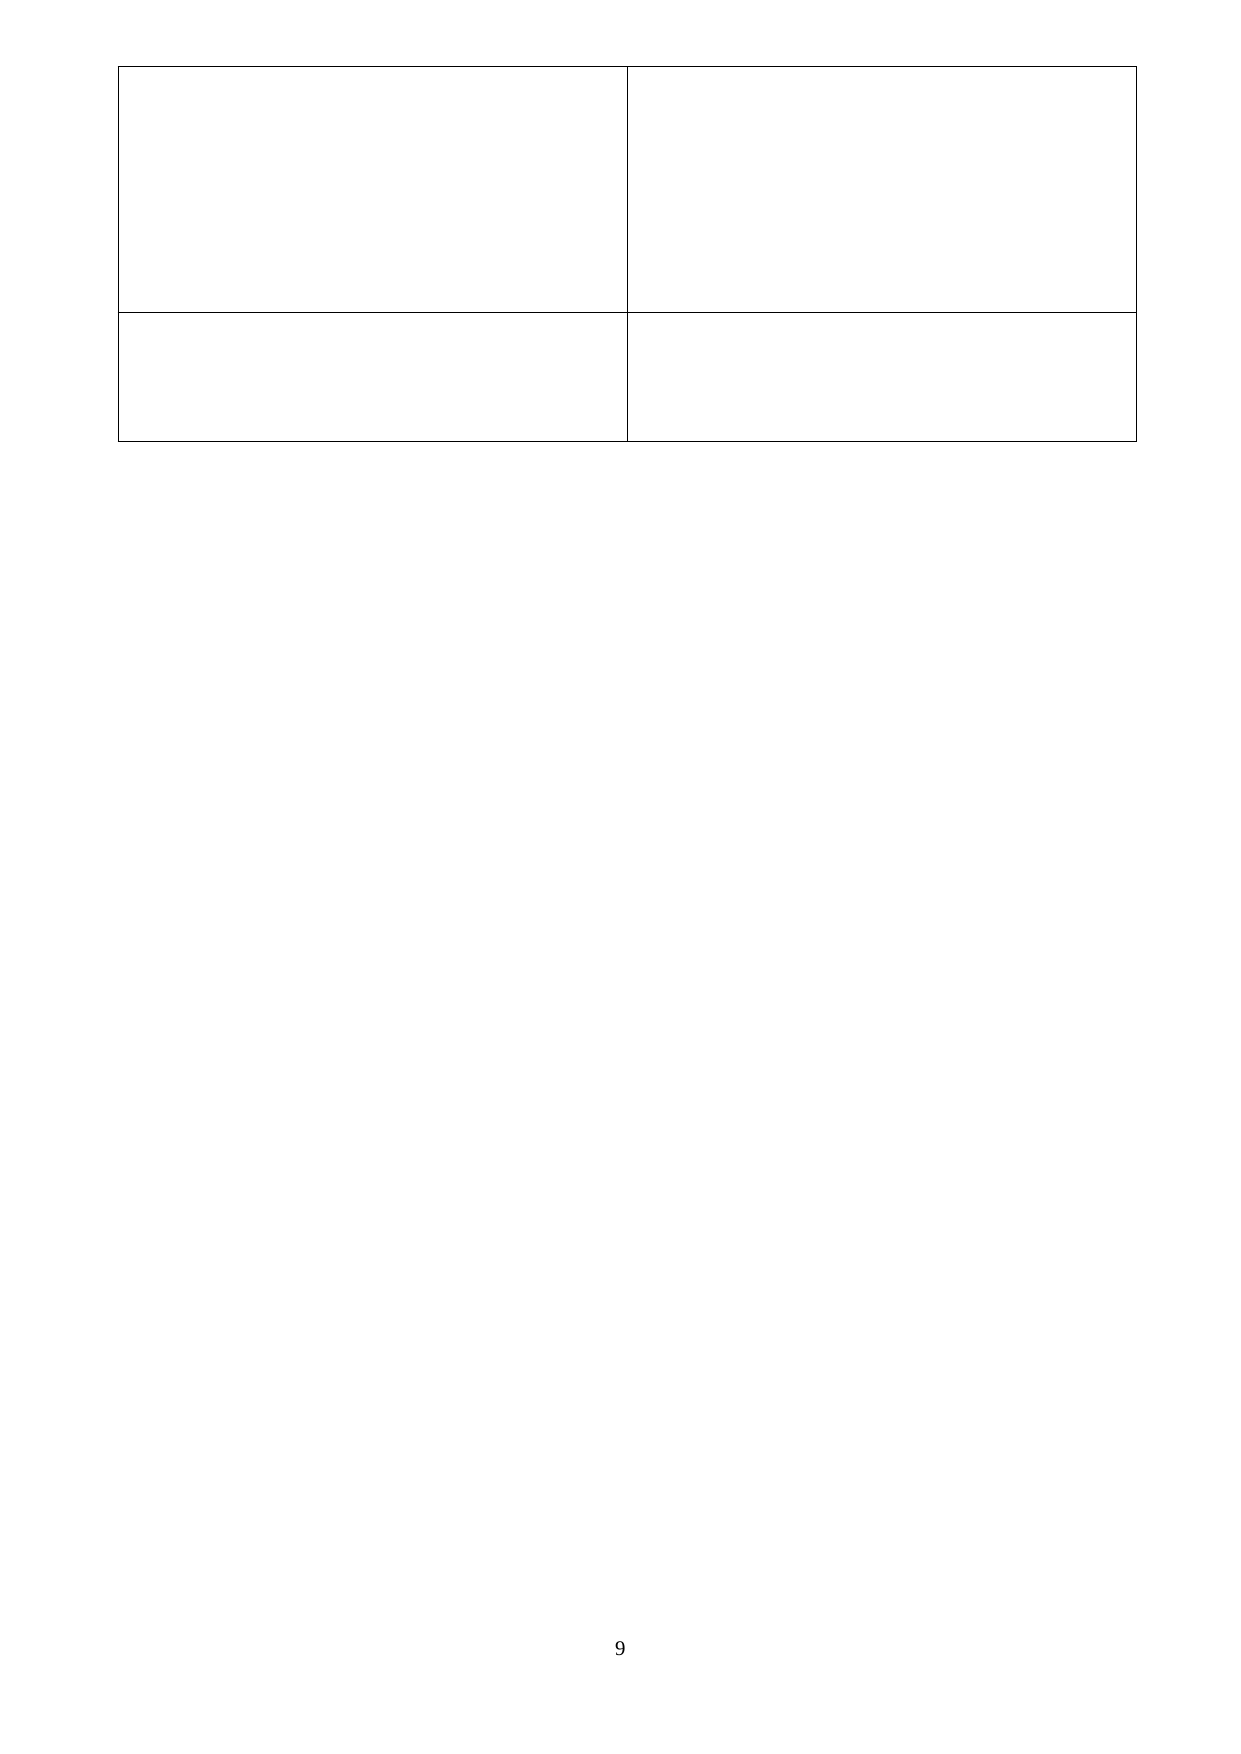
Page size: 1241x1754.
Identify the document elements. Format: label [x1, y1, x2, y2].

table_cell [119, 67, 627, 312]
table_cell [628, 313, 1136, 441]
table_cell [628, 67, 1136, 312]
table_cell [119, 313, 627, 441]
